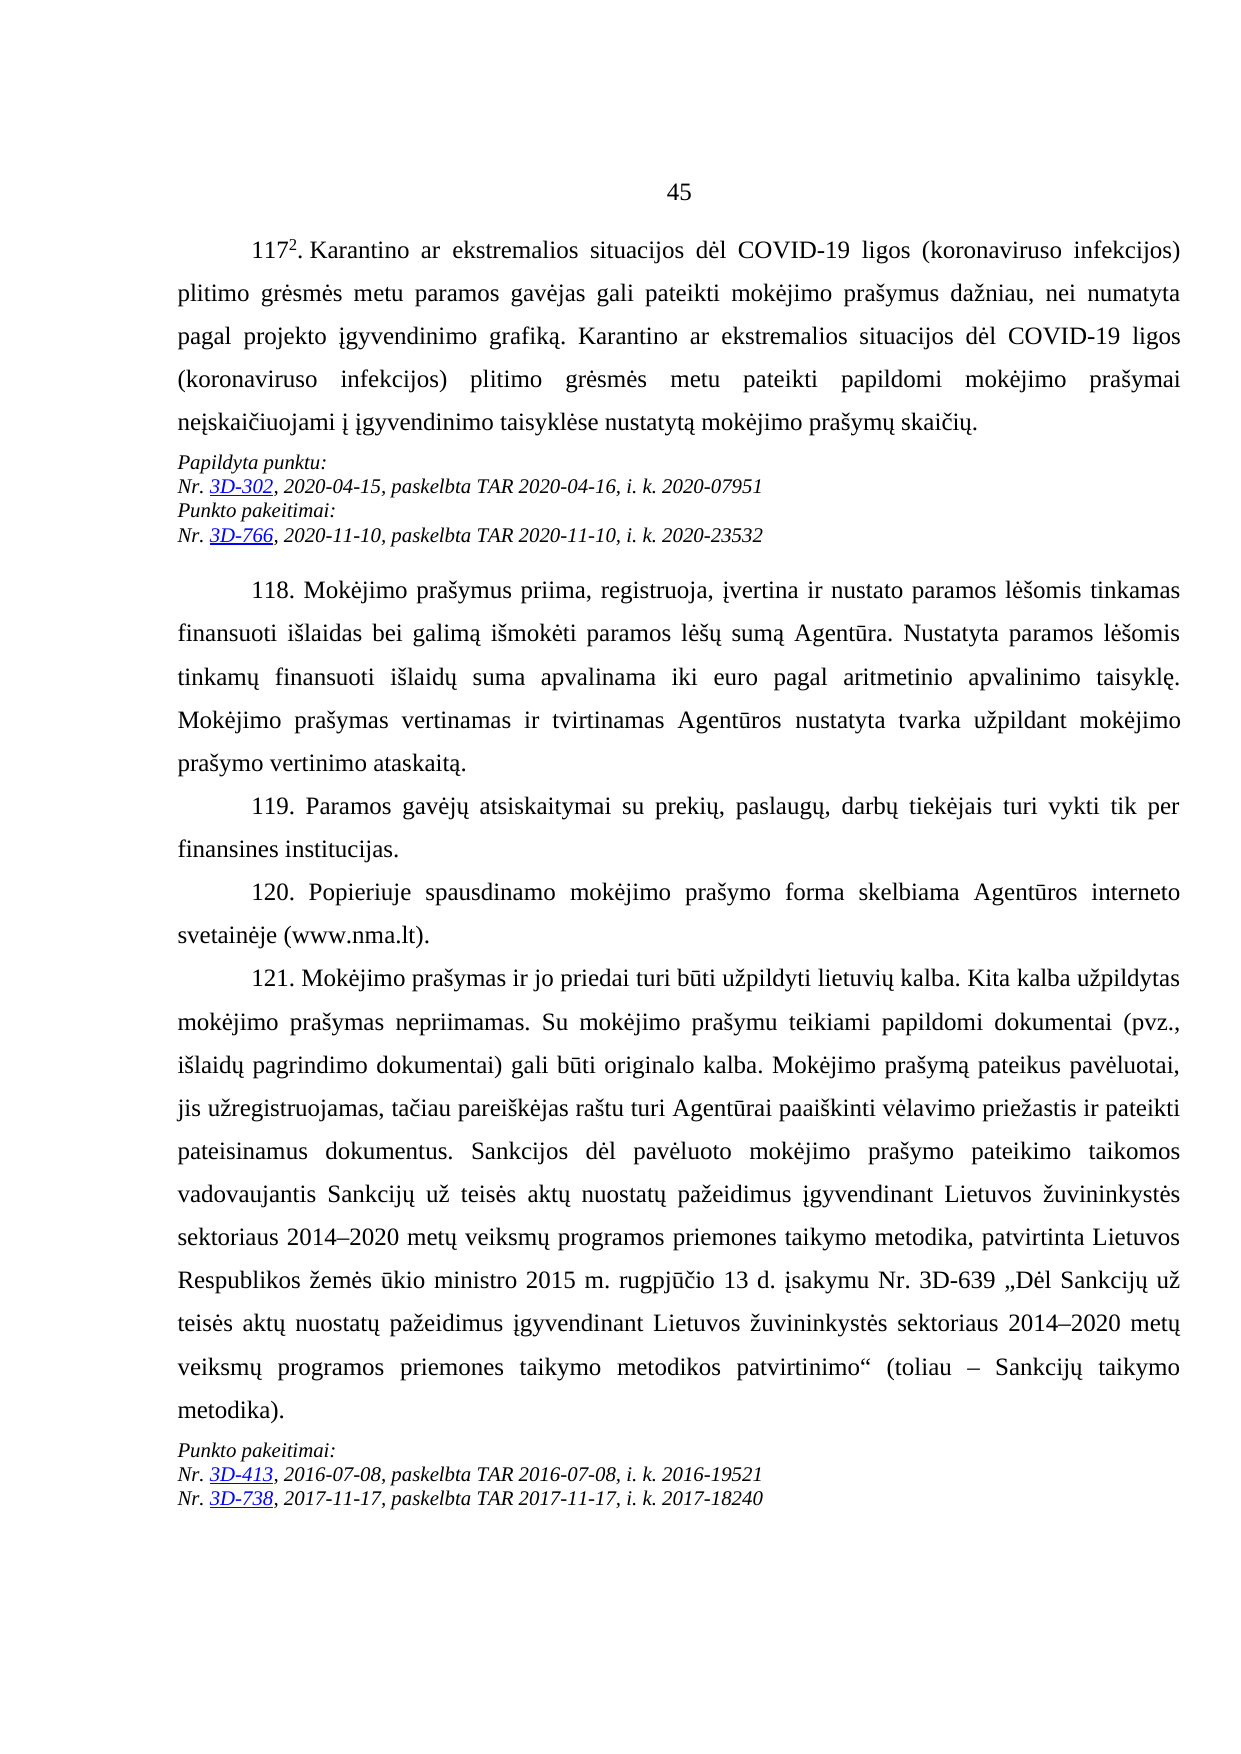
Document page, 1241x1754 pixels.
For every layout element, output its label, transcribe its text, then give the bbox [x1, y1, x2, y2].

text Nr. 3D-738, 2017-11-17, paskelbta TAR 2017-11-17, i. k. 2017-18240 [177, 1486, 1181, 1510]
text Nr. 3D-302, 2020-04-15, paskelbta TAR 2020-04-16, i. k. 2020-07951 [177, 474, 1181, 498]
text Nr. 3D-766, 2020-11-10, paskelbta TAR 2020-11-10, i. k. 2020-23532 [177, 522, 1181, 547]
text 1172. Karantino ar ekstremalios situacijos dėl COVID-19 ligos (koronaviruso infekcijos) plitimo grėsmės metu paramos gavėjas gali pateikti mokėjimo prašymus dažniau, nei numatyta pagal projekto įgyvendinimo grafiką. Karantino ar ekstremalios situacijos dėl COVID-19 ligos (koronaviruso infekcijos) plitimo grėsmės metu pateikti papildomi mokėjimo prašymai neįskaičiuojami į įgyvendinimo taisyklėse nustatytą mokėjimo prašymų skaičių. [177, 235, 1181, 436]
text Nr. 3D-413, 2016-07-08, paskelbta TAR 2016-07-08, i. k. 2016-19521 [177, 1462, 1181, 1486]
text Punkto pakeitimai: [177, 1438, 1181, 1462]
text Papildyta punktu: [177, 450, 1181, 474]
text 118. Mokėjimo prašymus priima, registruoja, įvertina ir nustato paramos lėšomis tinkamas finansuoti išlaidas bei galimą išmokėti paramos lėšų sumą Agentūra. Nustatyta paramos lėšomis tinkamų finansuoti išlaidų suma apvalinama iki euro pagal aritmetinio apvalinimo taisyklę. Mokėjimo prašymas vertinamas ir tvirtinamas Agentūros nustatyta tvarka užpildant mokėjimo prašymo vertinimo ataskaitą. [177, 575, 1181, 777]
text 119. Paramos gavėjų atsiskaitymai su prekių, paslaugų, darbų tiekėjais turi vykti tik per finansines institucijas. [177, 791, 1181, 863]
text 120. Popieriuje spausdinamo mokėjimo prašymo forma skelbiama Agentūros interneto svetainėje (www.nma.lt). [177, 877, 1181, 949]
text 121. Mokėjimo prašymas ir jo priedai turi būti užpildyti lietuvių kalba. Kita kalba užpildytas mokėjimo prašymas nepriimamas. Su mokėjimo prašymu teikiami papildomi dokumentai (pvz., išlaidų pagrindimo dokumentai) gali būti originalo kalba. Mokėjimo prašymą pateikus pavėluotai, jis užregistruojamas, tačiau pareiškėjas raštu turi Agentūrai paaiškinti vėlavimo priežastis ir pateikti pateisinamus dokumentus. Sankcijos dėl pavėluoto mokėjimo prašymo pateikimo taikomos vadovaujantis Sankcijų už teisės aktų nuostatų pažeidimus įgyvendinant Lietuvos žuvininkystės sektoriaus 2014–2020 metų veiksmų programos priemones taikymo metodika, patvirtinta Lietuvos Respublikos žemės ūkio ministro 2015 m. rugpjūčio 13 d. įsakymu Nr. 3D-639 „Dėl Sankcijų už teisės aktų nuostatų pažeidimus įgyvendinant Lietuvos žuvininkystės sektoriaus 2014–2020 metų veiksmų programos priemones taikymo metodikos patvirtinimo“ (toliau – Sankcijų taikymo metodika). [177, 963, 1181, 1423]
text Punkto pakeitimai: [177, 498, 1181, 522]
